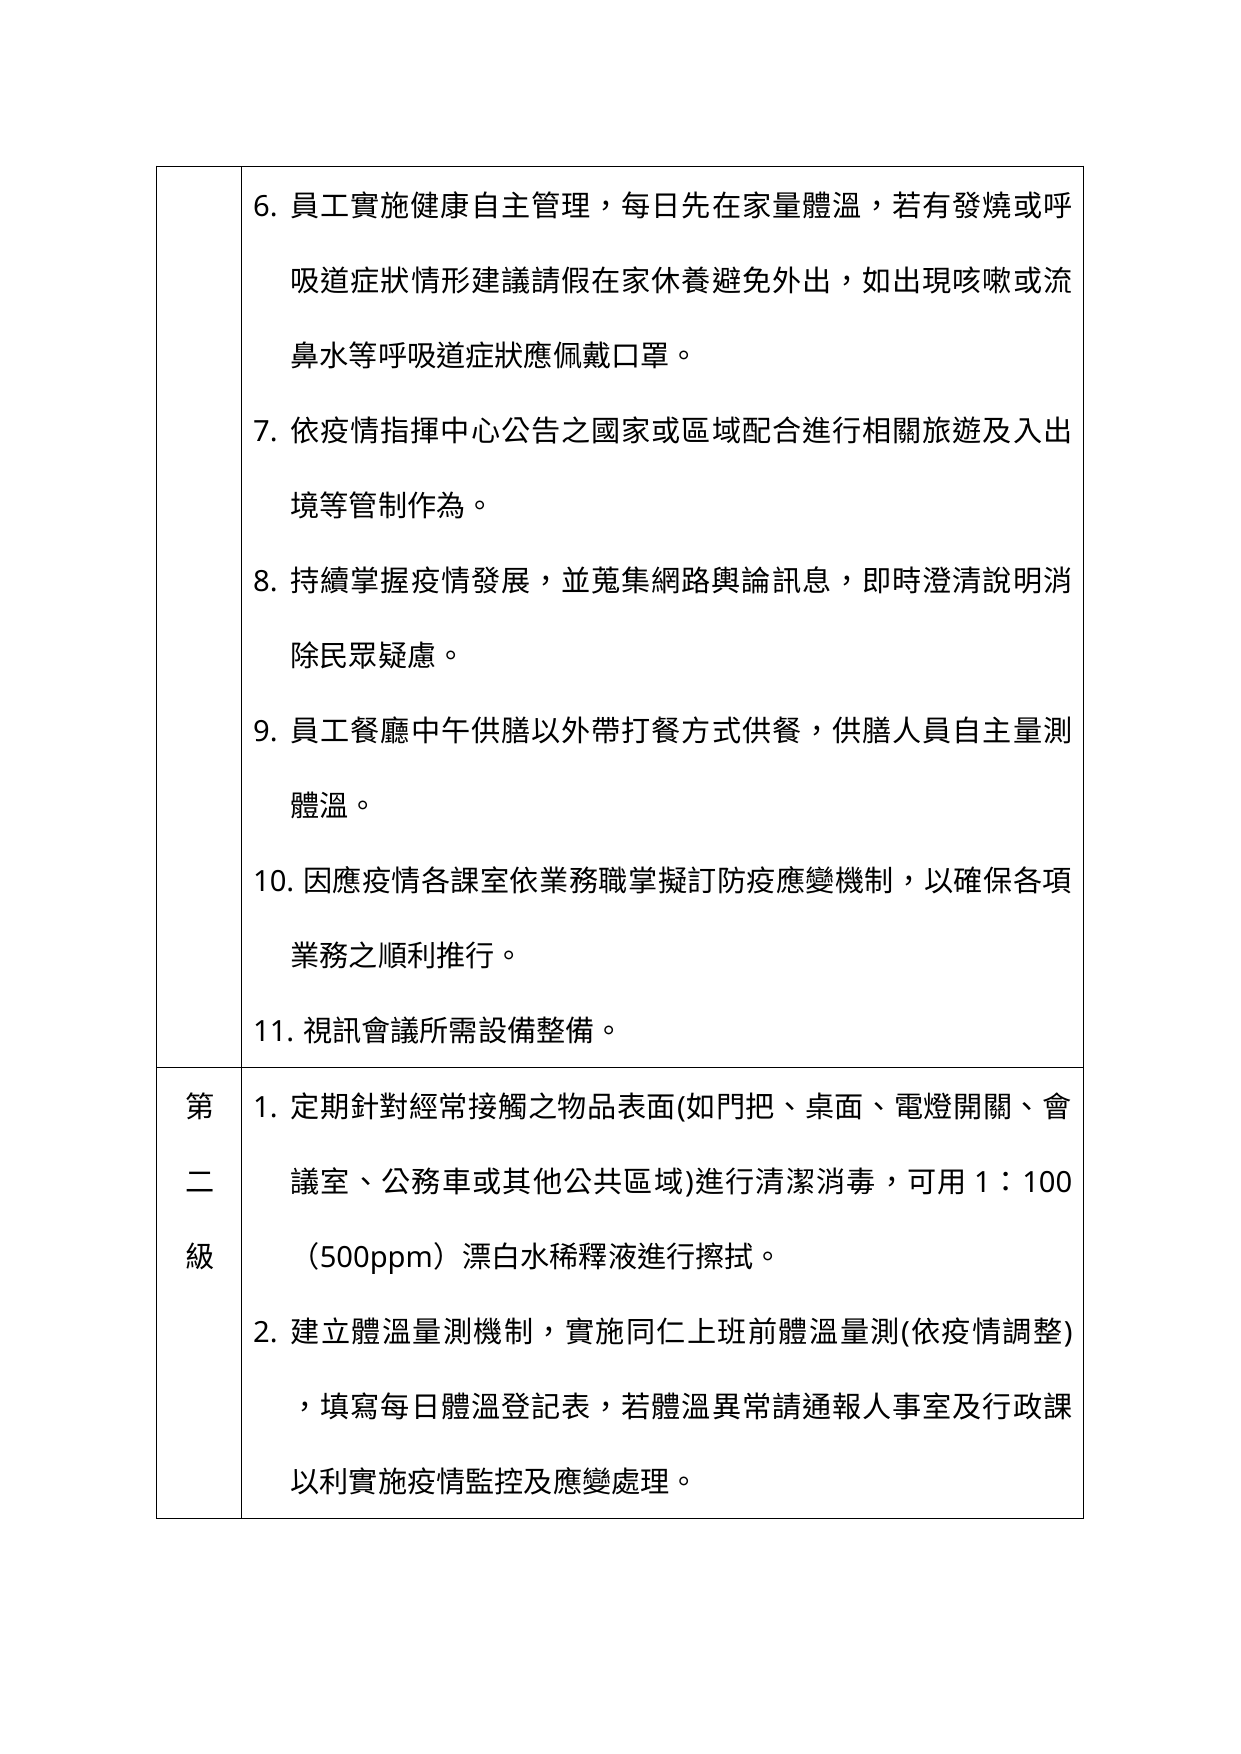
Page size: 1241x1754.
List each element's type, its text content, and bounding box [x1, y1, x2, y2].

table_cell 進行防疫相關物資需求之調查、統一採購、發放及管理(口罩、額(耳)溫槍、酒精等消毒劑、洗手乳、消毒毯等)。 各課室主管應主動關心並注意所屬員工是否有發燒、咳嗽或非過敏性流鼻水等呼吸道症狀。 加強勤洗手、呼吸道衛生與咳嗽禮節，保持個人衛生習慣（如：打噴嚏、咳嗽需掩住口、鼻，擤鼻涕後要洗手）及妥善處理口鼻分泌物等，及儘量避免出入人潮擁擠、空氣不流通的公共場所等衛生教育宣導，並落實執行。 打開窗戶、氣窗，使空氣流通，維持通風設備的良好性能，並經常清洗隔塵網，若環境為密閉空間，應打開窗戶和使用抽氣扇，沒有必要，盡可能不使用冷氣空調。 第一線與民眾接觸頻繁之工作人員戴用防護口罩，另一般民眾常洽公接觸之地點，亦應特別加強消毒。 員工實施健康自主管理，每日先在家量體溫，若有發燒或呼吸道症狀情形建議請假在家休養避免外出，如出現咳嗽或流鼻水等呼吸道症狀應佩戴口罩。 依疫情指揮中心公告之國家或區域配合進行相關旅遊及入出境等管制作為。 持續掌握疫情發展，並蒐集網路輿論訊息，即時澄清說明消除民眾疑慮。 員工餐廳中午供膳以外帶打餐方式供餐，供膳人員自主量測體溫。 因應疫情各課室依業務職掌擬訂防疫應變機制，以確保各項業務之順利推行。 視訊會議所需設備整備。 [242, 167, 1083, 1067]
table_cell 定期針對經常接觸之物品表面(如門把、桌面、電燈開關、會議室、公務車或其他公共區域)進行清潔消毒，可用1：100 （500ppm）漂白水稀釋液進行擦拭。 建立體溫量測機制，實施同仁上班前體溫量測(依疫情調整) ，填寫每日體溫登記表，若體溫異常請通報人事室及行政課以利實施疫情監控及應變處理。 停辦室外500人，室內100人以上之集會活動。 無法保持社交距離或容易接觸不特定人士應全程配戴口罩。 隨時召開防疫應變小組臨時會議，了解相關問題，並協調緊急任務工作之分配。 各課室依業務職掌啟動防疫應變機制，持續完善各項減災、整備、應變作為。 實施單一出入口請洽公民眾進入廠區應先至防疫服務台進行額溫量測及實聯制登記，若有發燒(≥37.5°C)或急性呼吸道感染症狀者，禁止進入洽公。 以職員證刷卡取代上下班指紋打卡。 擬定異地辦公方式及設施整備，各課室規劃疫情人力運用及辦公場所分組辦公名單。 落實場站人車出入門禁管理及場站設施安全防護管理，管制非營運相關人員進出。暫停受理機關團體自來水設施參觀申請。 注意次氯酸鈉等物資存量及供貨避免影響正常供水及污水處理。 各項會議舉辦地點應有足夠空間，並以如梅花座等形式以維持足夠的社交距離。 [242, 1068, 1083, 1518]
table_cell 第 二 級 [157, 1068, 241, 1518]
table_cell [157, 167, 241, 1067]
